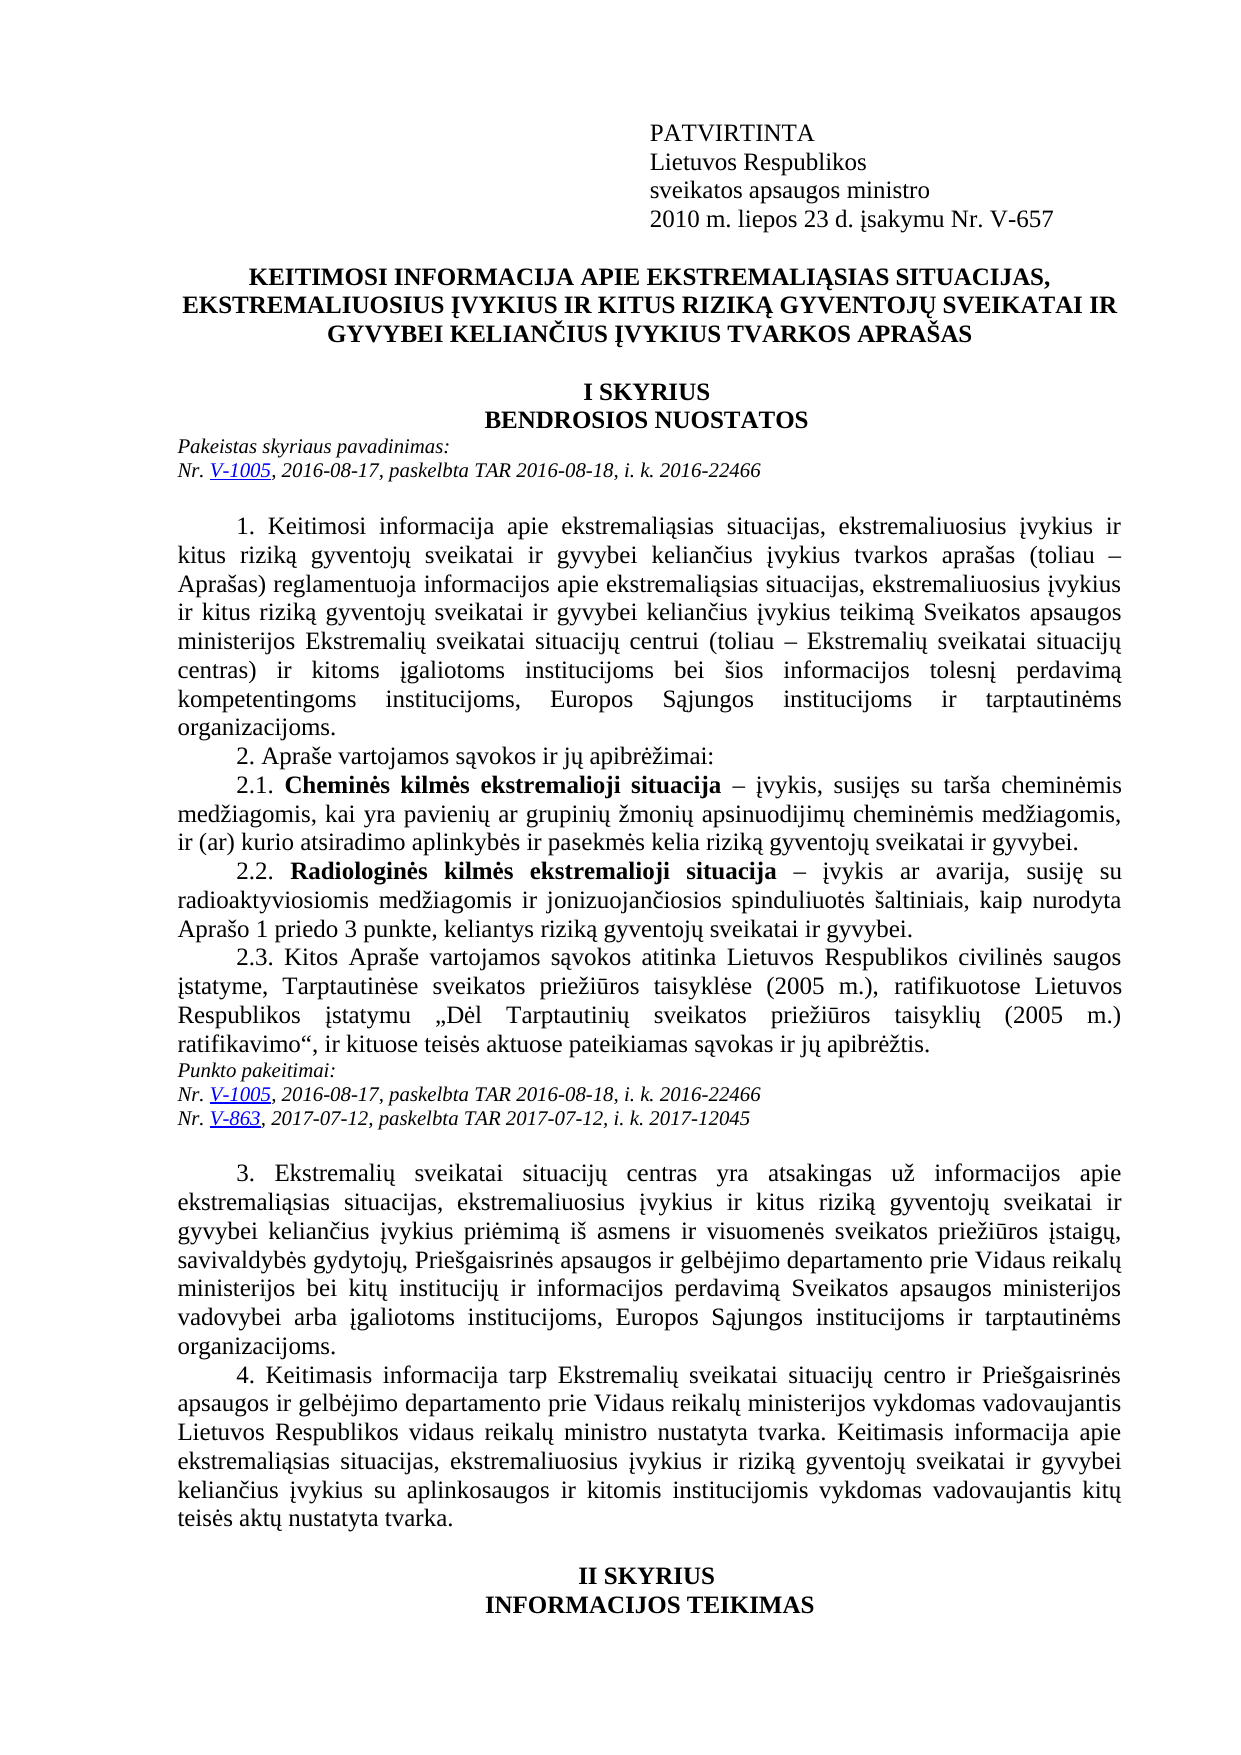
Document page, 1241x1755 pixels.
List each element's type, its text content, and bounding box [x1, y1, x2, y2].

text Nr. V-1005, 2016-08-17, paskelbta TAR 2016-08-18, i. k. 2016-22466 [177, 1082, 1122, 1106]
text 2.1. Cheminės kilmės ekstremalioji situacija – įvykis, susijęs su tarša cheminėmis medžiagomis, kai yra pavienių ar grupinių žmonių apsinuodijimų cheminėmis medžiagomis, ir (ar) kurio atsiradimo aplinkybės ir pasekmės kelia riziką gyventojų sveikatai ir gyvybei. [177, 770, 1122, 856]
text I SKYRIUS BENDROSIOS NUOSTATOS [177, 377, 1122, 434]
text Nr. V-1005, 2016-08-17, paskelbta TAR 2016-08-18, i. k. 2016-22466 [177, 458, 1122, 482]
text 2010 m. liepos 23 d. įsakymu Nr. V-657 [649, 204, 1122, 233]
text Pakeistas skyriaus pavadinimas: [177, 434, 1122, 458]
text Punkto pakeitimai: [177, 1057, 1122, 1082]
text II SKYRIUS INFORMACIJOS TEIKIMAS [177, 1561, 1122, 1618]
text PATVIRTINTA [649, 118, 1122, 147]
text 2.2. Radiologinės kilmės ekstremalioji situacija – įvykis ar avarija, susiję su radioaktyviosiomis medžiagomis ir jonizuojančiosios spinduliuotės šaltiniais, kaip nurodyta Aprašo 1 priedo 3 punkte, keliantys riziką gyventojų sveikatai ir gyvybei. [177, 856, 1122, 942]
text 2.3. Kitos Apraše vartojamos sąvokos atitinka Lietuvos Respublikos civilinės saugos įstatyme, Tarptautinėse sveikatos priežiūros taisyklėse (2005 m.), ratifikuotose Lietuvos Respublikos įstatymu „Dėl Tarptautinių sveikatos priežiūros taisyklių (2005 m.) ratifikavimo“, ir kituose teisės aktuose pateikiamas sąvokas ir jų apibrėžtis. [177, 942, 1122, 1057]
text Nr. V-863, 2017-07-12, paskelbta TAR 2017-07-12, i. k. 2017-12045 [177, 1106, 1122, 1130]
text Lietuvos Respublikos [649, 147, 1122, 176]
text sveikatos apsaugos ministro [649, 176, 1122, 204]
text 1. Keitimosi informacija apie ekstremaliąsias situacijas, ekstremaliuosius įvykius ir kitus riziką gyventojų sveikatai ir gyvybei keliančius įvykius tvarkos aprašas (toliau – Aprašas) reglamentuoja informacijos apie ekstremaliąsias situacijas, ekstremaliuosius įvykius ir kitus riziką gyventojų sveikatai ir gyvybei keliančius įvykius teikimą Sveikatos apsaugos ministerijos Ekstremalių sveikatai situacijų centrui (toliau – Ekstremalių sveikatai situacijų centras) ir kitoms įgaliotoms institucijoms bei šios informacijos tolesnį perdavimą kompetentingoms institucijoms, Europos Sąjungos institucijoms ir tarptautinėms organizacijoms. [177, 511, 1122, 741]
text 3. Ekstremalių sveikatai situacijų centras yra atsakingas už informacijos apie ekstremaliąsias situacijas, ekstremaliuosius įvykius ir kitus riziką gyventojų sveikatai ir gyvybei keliančius įvykius priėmimą iš asmens ir visuomenės sveikatos priežiūros įstaigų, savivaldybės gydytojų, Priešgaisrinės apsaugos ir gelbėjimo departamento prie Vidaus reikalų ministerijos bei kitų institucijų ir informacijos perdavimą Sveikatos apsaugos ministerijos vadovybei arba įgaliotoms institucijoms, Europos Sąjungos institucijoms ir tarptautinėms organizacijoms. [177, 1158, 1122, 1360]
text keitimosi Informacija apie ekstremaliąsias situacijas, Ekstremaliuosius įvykius IR KITUS RIZIKĄ GYVENTOJŲ SVEIKATAI IR GYVYBEI KELIANČIUS ĮVYKIUS tvarkos APRAŠAS [177, 262, 1122, 348]
text 2. Apraše vartojamos sąvokos ir jų apibrėžimai: [177, 741, 1122, 770]
text 4. Keitimasis informacija tarp Ekstremalių sveikatai situacijų centro ir Priešgaisrinės apsaugos ir gelbėjimo departamento prie Vidaus reikalų ministerijos vykdomas vadovaujantis Lietuvos Respublikos vidaus reikalų ministro nustatyta tvarka. Keitimasis informacija apie ekstremaliąsias situacijas, ekstremaliuosius įvykius ir riziką gyventojų sveikatai ir gyvybei keliančius įvykius su aplinkosaugos ir kitomis institucijomis vykdomas vadovaujantis kitų teisės aktų nustatyta tvarka. [177, 1360, 1122, 1532]
